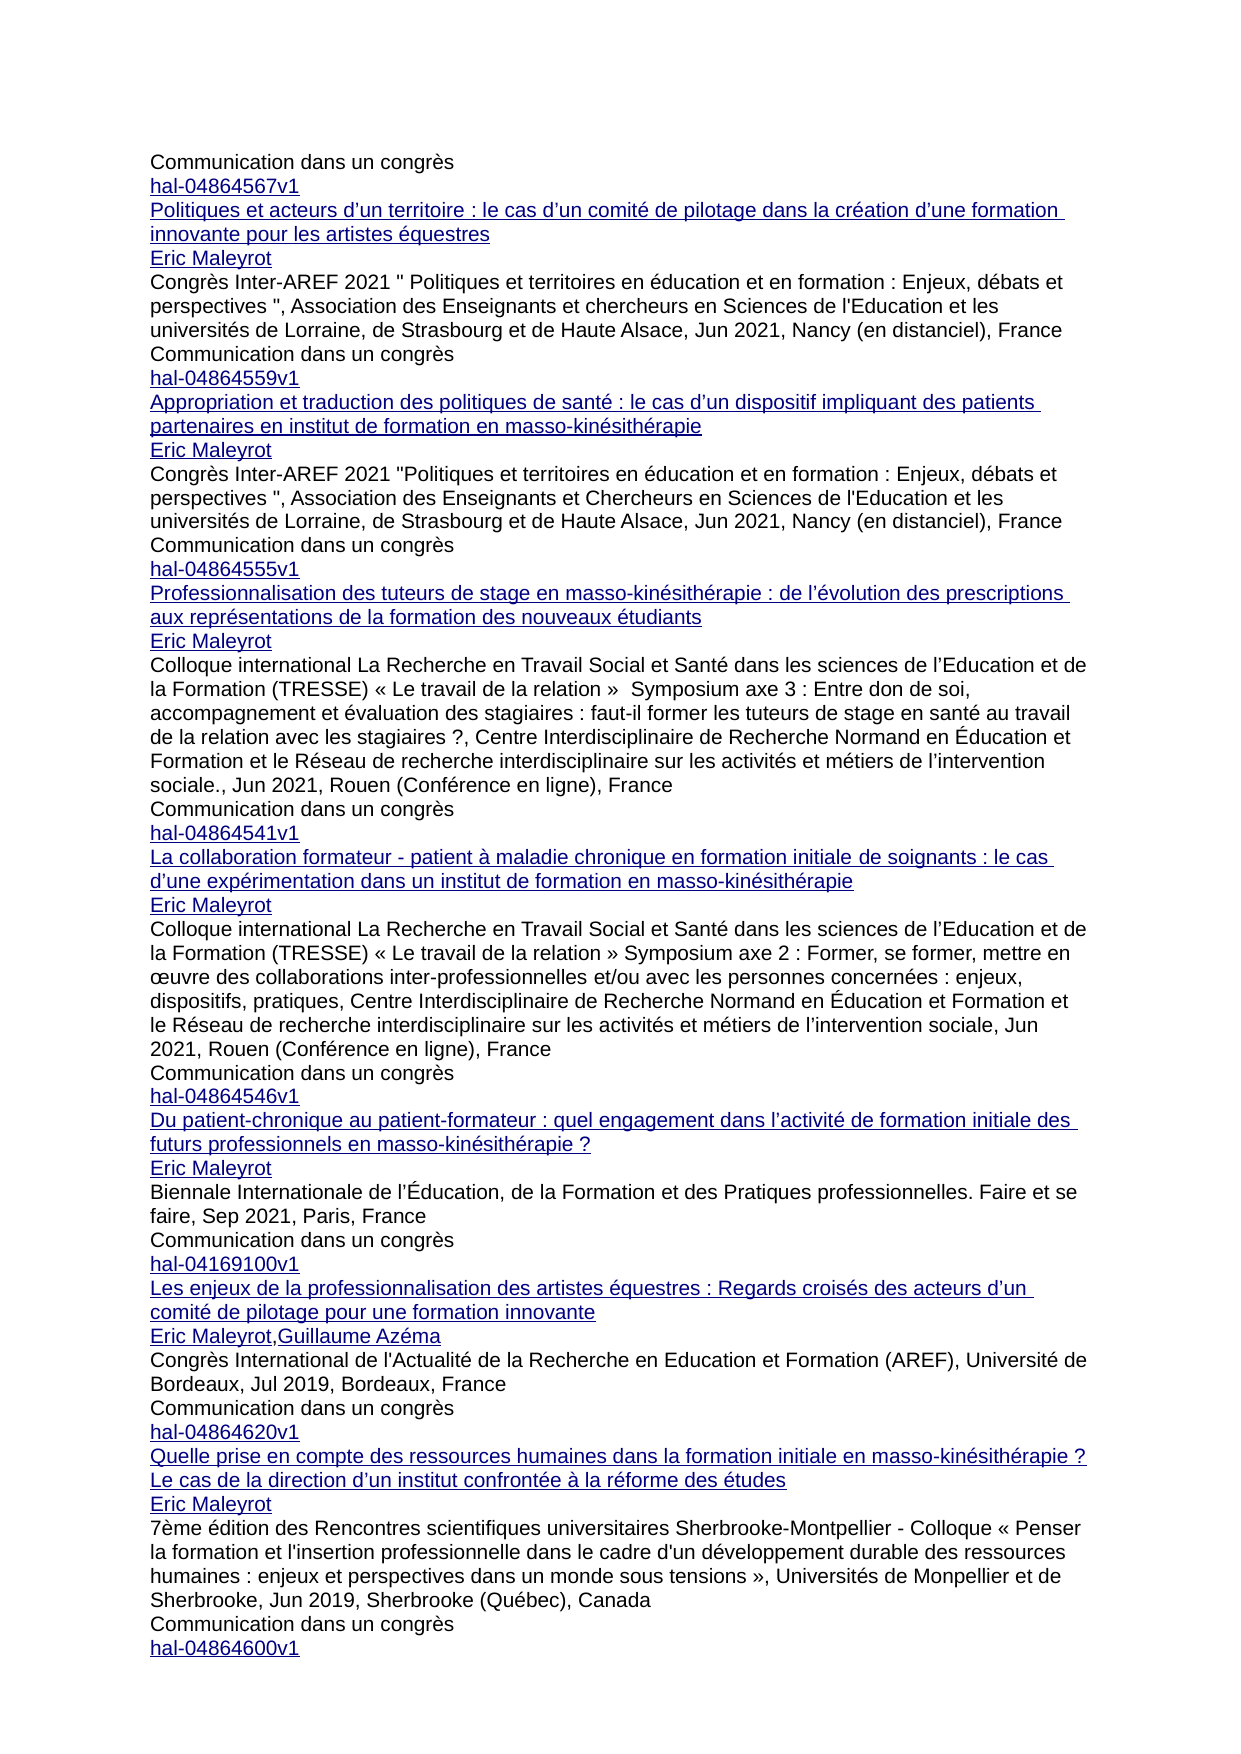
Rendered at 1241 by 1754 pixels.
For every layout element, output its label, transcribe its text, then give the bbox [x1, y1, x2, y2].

table_cell Politiques et acteurs d’un territoire : le cas d’un comité de pilotage dans la création d’une formation innovante pour les artistes équestres Eric Maleyrot Congrès Inter-AREF 2021 " Politiques et territoires en éducation et en formation : Enjeux, débats et perspectives ", Association des Enseignants et chercheurs en Sciences de l'Education et les universités de Lorraine, de Strasbourg et de Haute Alsace, Jun 2021, Nancy (en distanciel), France Communication dans un congrès hal-04864559v1 [150, 198, 1090, 389]
table_cell Professionnalisation des tuteurs de stage en masso-kinésithérapie : de l’évolution des prescriptions aux représentations de la formation des nouveaux étudiants Eric Maleyrot Colloque international La Recherche en Travail Social et Santé dans les sciences de l’Education et de la Formation (TRESSE) « Le travail de la relation » Symposium axe 3 : Entre don de soi, accompagnement et évaluation des stagiaires : faut-il former les tuteurs de stage en santé au travail de la relation avec les stagiaires ?, Centre Interdisciplinaire de Recherche Normand en Éducation et Formation et le Réseau de recherche interdisciplinaire sur les activités et métiers de l’intervention sociale., Jun 2021, Rouen (Conférence en ligne), France Communication dans un congrès hal-04864541v1 [150, 581, 1090, 845]
table_cell Communication dans un congrès hal-04864567v1 [150, 150, 1090, 198]
table_cell Du patient-chronique au patient-formateur : quel engagement dans l’activité de formation initiale des futurs professionnels en masso-kinésithérapie ? Eric Maleyrot Biennale Internationale de l’Éducation, de la Formation et des Pratiques professionnelles. Faire et se faire, Sep 2021, Paris, France Communication dans un congrès hal-04169100v1 [150, 1108, 1090, 1276]
table_cell Les enjeux de la professionnalisation des artistes équestres : Regards croisés des acteurs d’un comité de pilotage pour une formation innovante Eric Maleyrot,Guillaume Azéma Congrès International de l'Actualité de la Recherche en Education et Formation (AREF), Université de Bordeaux, Jul 2019, Bordeaux, France Communication dans un congrès hal-04864620v1 [150, 1276, 1090, 1444]
table_cell Quelle prise en compte des ressources humaines dans la formation initiale en masso-kinésithérapie ? Le cas de la direction d’un institut confrontée à la réforme des études Eric Maleyrot 7ème édition des Rencontres scientifiques universitaires Sherbrooke-Montpellier - Colloque « Penser la formation et l'insertion professionnelle dans le cadre d'un développement durable des ressources humaines : enjeux et perspectives dans un monde sous tensions », Universités de Monpellier et de Sherbrooke, Jun 2019, Sherbrooke (Québec), Canada Communication dans un congrès hal-04864600v1 [150, 1444, 1090, 1659]
table_cell La collaboration formateur - patient à maladie chronique en formation initiale de soignants : le cas d’une expérimentation dans un institut de formation en masso-kinésithérapie Eric Maleyrot Colloque international La Recherche en Travail Social et Santé dans les sciences de l’Education et de la Formation (TRESSE) « Le travail de la relation » Symposium axe 2 : Former, se former, mettre en œuvre des collaborations inter-professionnelles et/ou avec les personnes concernées : enjeux, dispositifs, pratiques, Centre Interdisciplinaire de Recherche Normand en Éducation et Formation et le Réseau de recherche interdisciplinaire sur les activités et métiers de l’intervention sociale, Jun 2021, Rouen (Conférence en ligne), France Communication dans un congrès hal-04864546v1 [150, 845, 1090, 1108]
table_cell Appropriation et traduction des politiques de santé : le cas d’un dispositif impliquant des patients partenaires en institut de formation en masso-kinésithérapie Eric Maleyrot Congrès Inter-AREF 2021 "Politiques et territoires en éducation et en formation : Enjeux, débats et perspectives ", Association des Enseignants et Chercheurs en Sciences de l'Education et les universités de Lorraine, de Strasbourg et de Haute Alsace, Jun 2021, Nancy (en distanciel), France Communication dans un congrès hal-04864555v1 [150, 390, 1090, 581]
